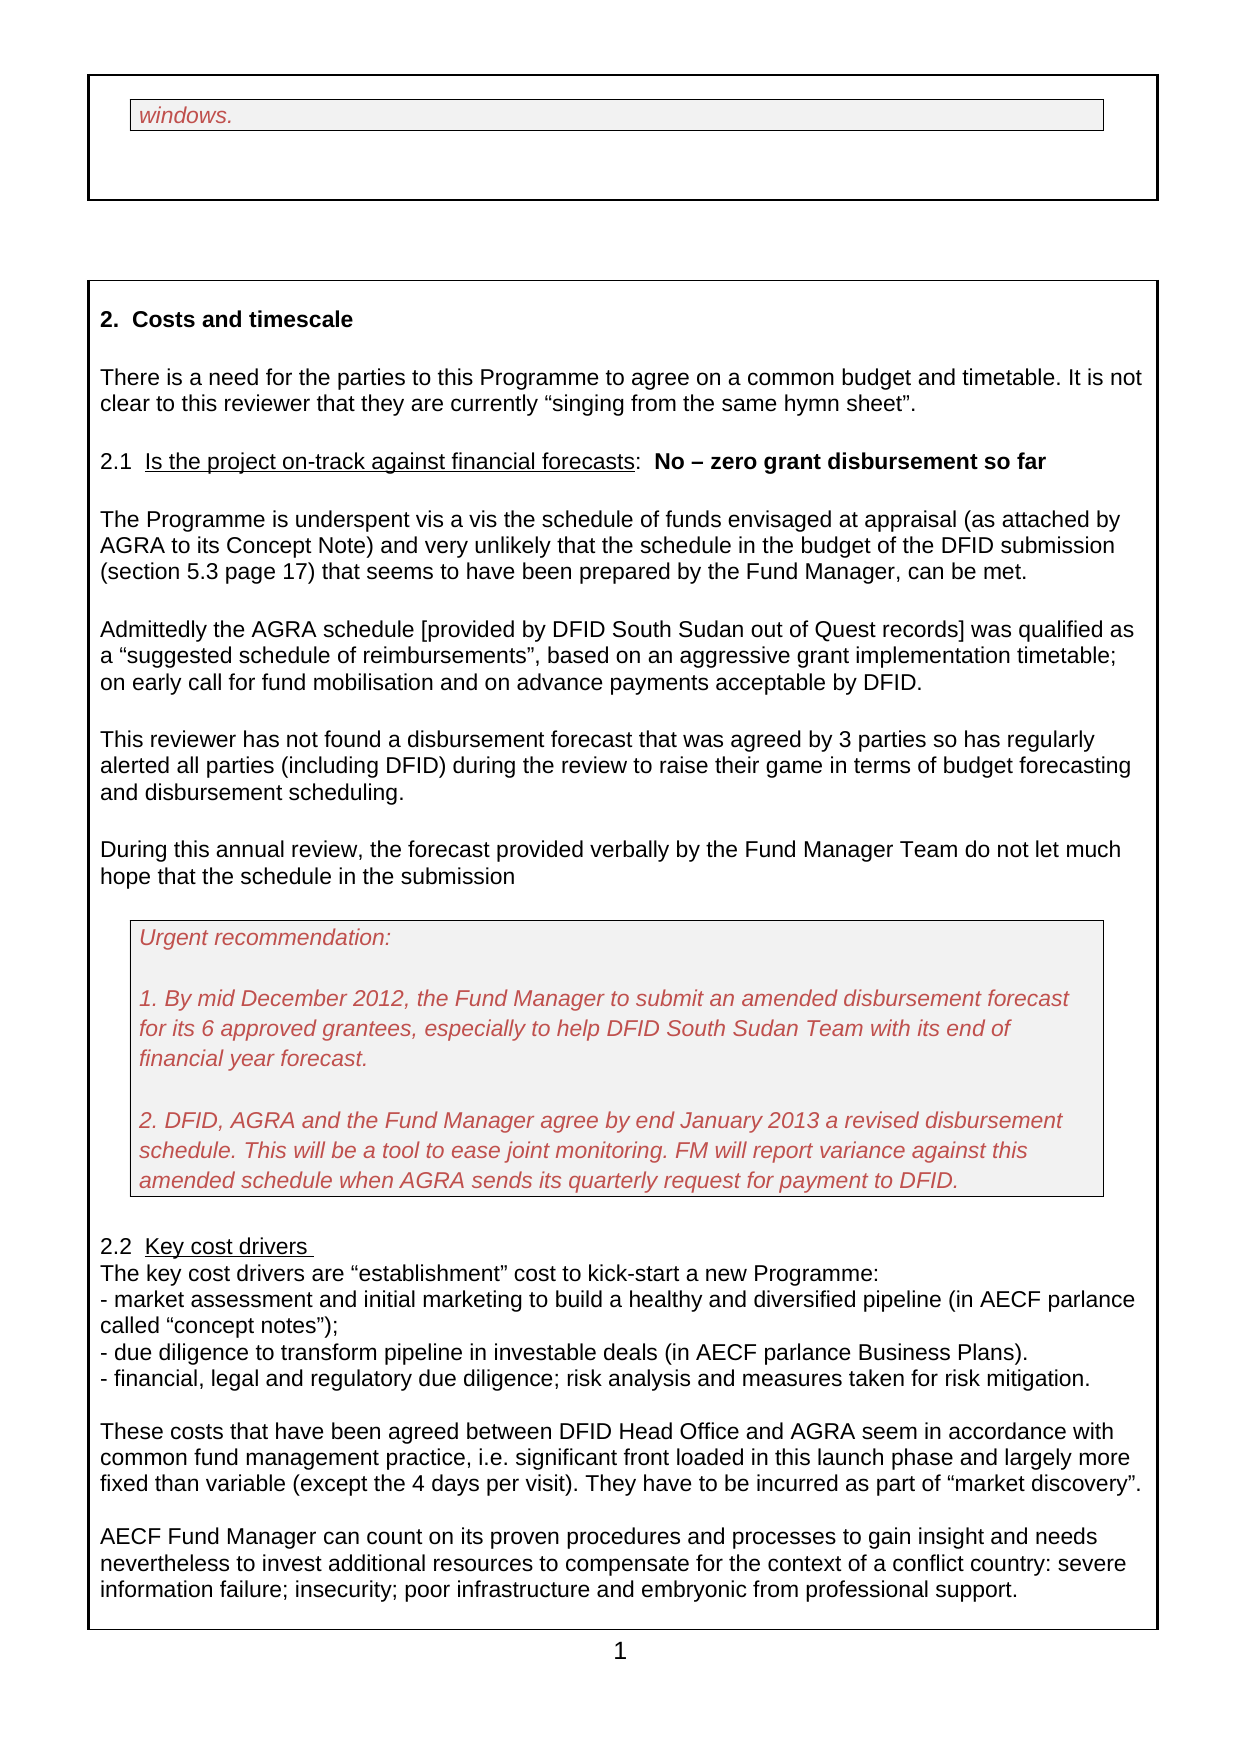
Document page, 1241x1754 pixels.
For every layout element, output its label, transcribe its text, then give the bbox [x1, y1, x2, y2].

table_header 2. Costs and timescale [90, 281, 1156, 339]
table_cell windows. [90, 76, 1156, 199]
table_cell There is a need for the parties to this Programme to agree on a common budget and timetable. It is not clear to this reviewer that they are currently “singing from the same hymn sheet”. 2.1 Is the project on-track against financial forecasts: No – zero grant disbursement so far The Programme is underspent vis a vis the schedule of funds envisaged at appraisal (as attached by AGRA to its Concept Note) and very unlikely that the schedule in the budget of the DFID submission (section 5.3 page 17) that seems to have been prepared by the Fund Manager, can be met. Admittedly the AGRA schedule [provided by DFID South Sudan out of Quest records] was qualified as a “suggested schedule of reimbursements”, based on an aggressive grant implementation timetable; on early call for fund mobilisation and on advance payments acceptable by DFID. This reviewer has not found a disbursement forecast that was agreed by 3 parties so has regularly alerted all parties (including DFID) during the review to raise their game in terms of budget forecasting and disbursement scheduling. During this annual review, the forecast provided verbally by the Fund Manager Team do not let much hope that the schedule in the submission Urgent recommendation: 1. By mid December 2012, the Fund Manager to submit an amended disbursement forecast for its 6 approved grantees, especially to help DFID South Sudan Team with its end of financial year forecast. 2. DFID, AGRA and the Fund Manager agree by end January 2013 a revised disbursement schedule. This will be a tool to ease joint monitoring. FM will report variance against this amended schedule when AGRA sends its quarterly request for payment to DFID. 2.2 Key cost drivers The key cost drivers are “establishment” cost to kick-start a new Programme: - market assessment and initial marketing to build a healthy and diversified pipeline (in AECF parlance called “concept notes”); - due diligence to transform pipeline in investable deals (in AECF parlance Business Plans). - financial, legal and regulatory due diligence; risk analysis and measures taken for risk mitigation. These costs that have been agreed between DFID Head Office and AGRA seem in accordance with common fund management practice, i.e. significant front loaded in this launch phase and largely more fixed than variable (except the 4 days per visit). They have to be incurred as part of “market discovery”. AECF Fund Manager can count on its proven procedures and processes to gain insight and needs nevertheless to invest additional resources to compensate for the context of a conflict country: severe information failure; insecurity; poor infrastructure and embryonic from professional support. [90, 339, 1156, 1628]
